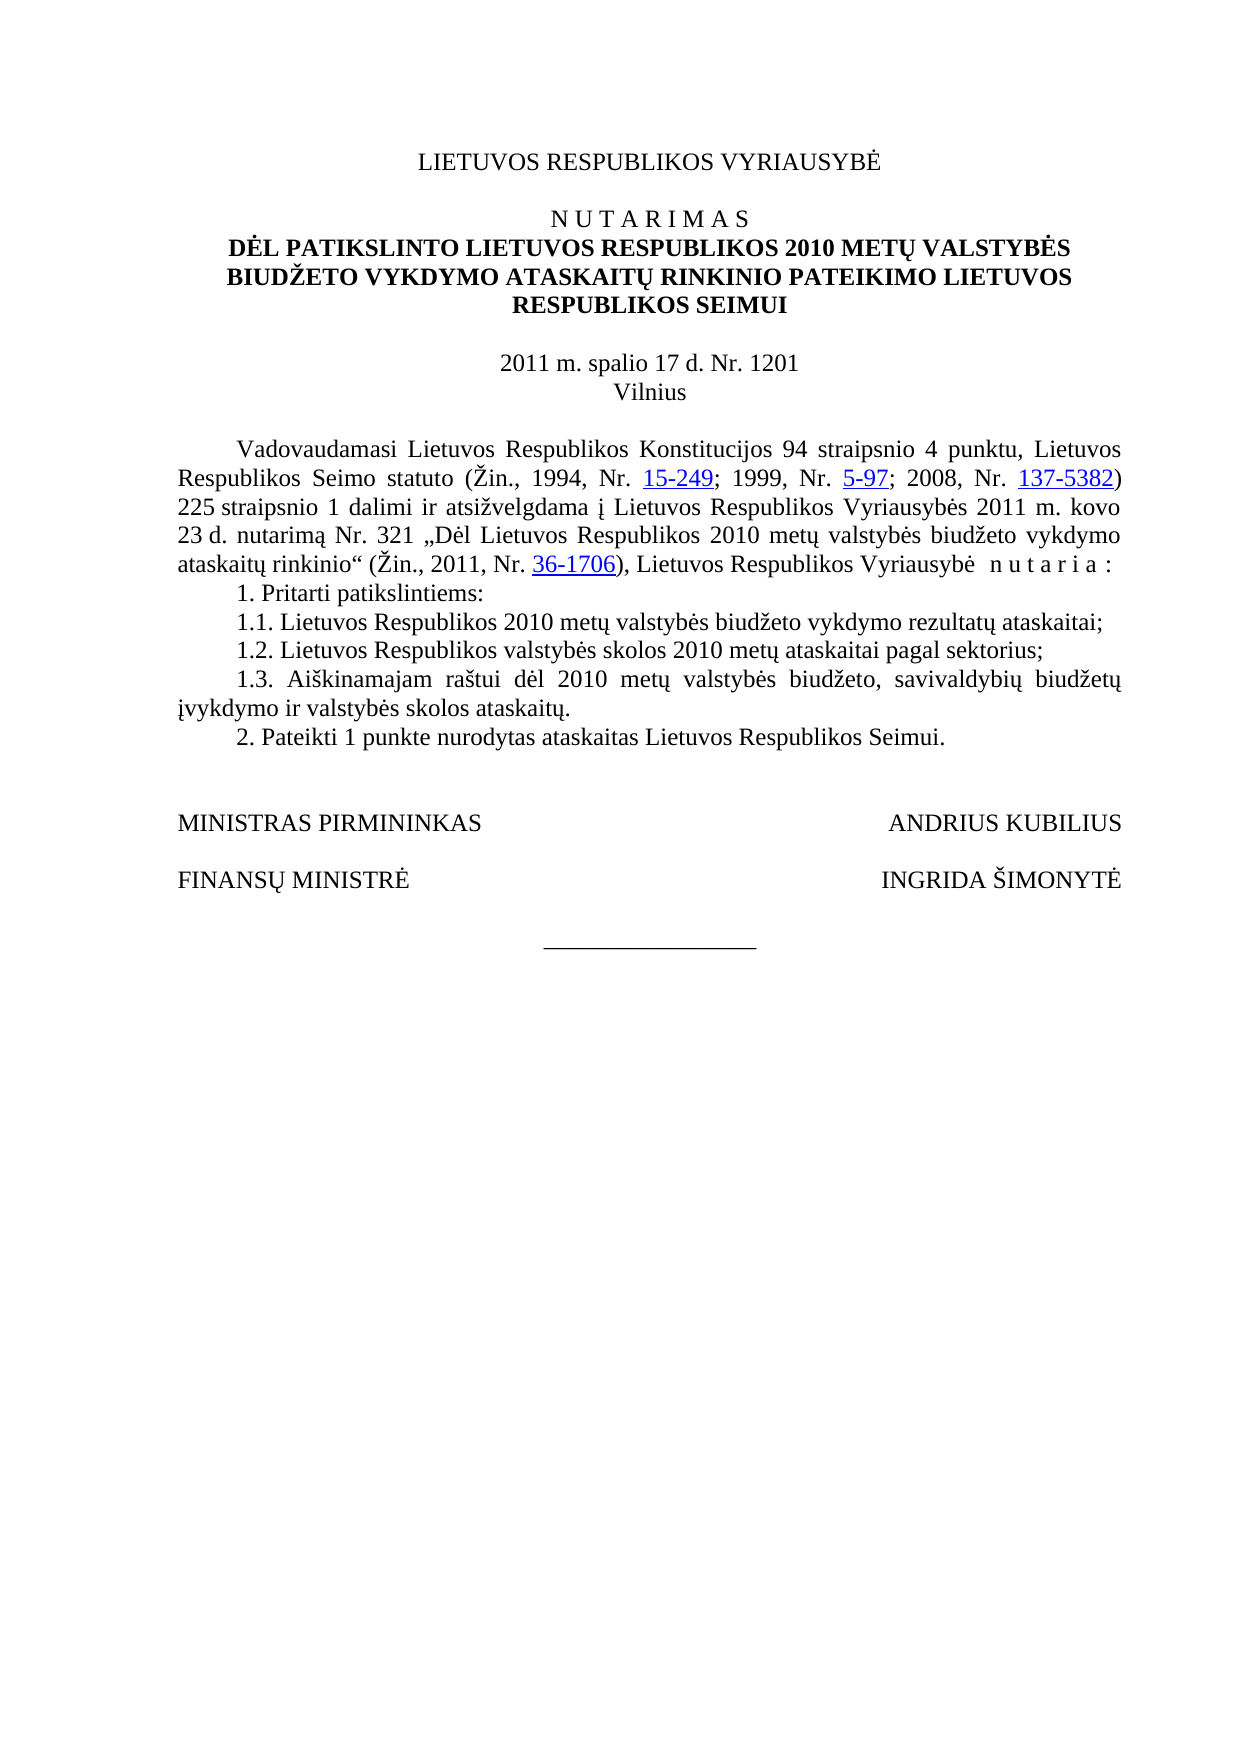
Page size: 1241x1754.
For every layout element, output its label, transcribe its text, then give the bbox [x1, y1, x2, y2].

text _________________ [177, 923, 1122, 952]
text 1.2. Lietuvos Respublikos valstybės skolos 2010 metų ataskaitai pagal sektorius; [177, 636, 1122, 664]
text 1.3. Aiškinamajam raštui dėl 2010 metų valstybės biudžeto, savivaldybių biudžetų įvykdymo ir valstybės skolos ataskaitų. [177, 664, 1122, 722]
text 2011 m. spalio 17 d. Nr. 1201 [177, 348, 1122, 377]
text FINANSŲ MINISTRĖ INGRIDA ŠIMONYTĖ [177, 866, 1122, 894]
text Lietuvos Respublikos Vyriausybė [177, 147, 1122, 176]
text Vilnius [177, 377, 1122, 406]
text 1.1. Lietuvos Respublikos 2010 metų valstybės biudžeto vykdymo rezultatų ataskaitai; [177, 607, 1122, 636]
text MINISTRAS PIRMININKAS ANDRIUS KUBILIUS [177, 808, 1122, 837]
text 2. Pateikti 1 punkte nurodytas ataskaitas Lietuvos Respublikos Seimui. [177, 722, 1122, 751]
text Vadovaudamasi Lietuvos Respublikos Konstitucijos 94 straipsnio 4 punktu, Lietuvos Respublikos Seimo statuto (Žin., 1994, Nr. 15-249; 1999, Nr. 5-97; 2008, Nr. 137-5382) 225 straipsnio 1 dalimi ir atsižvelgdama į Lietuvos Respublikos Vyriausybės 2011 m. kovo 23 d. nutarimą Nr. 321 „Dėl Lietuvos Respublikos 2010 metų valstybės biudžeto vykdymo ataskaitų rinkinio“ (Žin., 2011, Nr. 36-1706), Lietuvos Respublikos Vyriausybė nutaria: [177, 434, 1122, 578]
text NUTARIMAs [177, 204, 1122, 233]
text 1. Pritarti patikslintiems: [177, 578, 1122, 607]
text DĖL PATIKSLINTO LIETUVOS RESPUBLIKOS 2010 METŲ VALSTYBĖS BIUDŽETO VYKDYMO ATASKAITŲ RINKINIO PATEIKIMO LIETUVOS RESPUBLIKOS SEIMUI [177, 233, 1122, 319]
